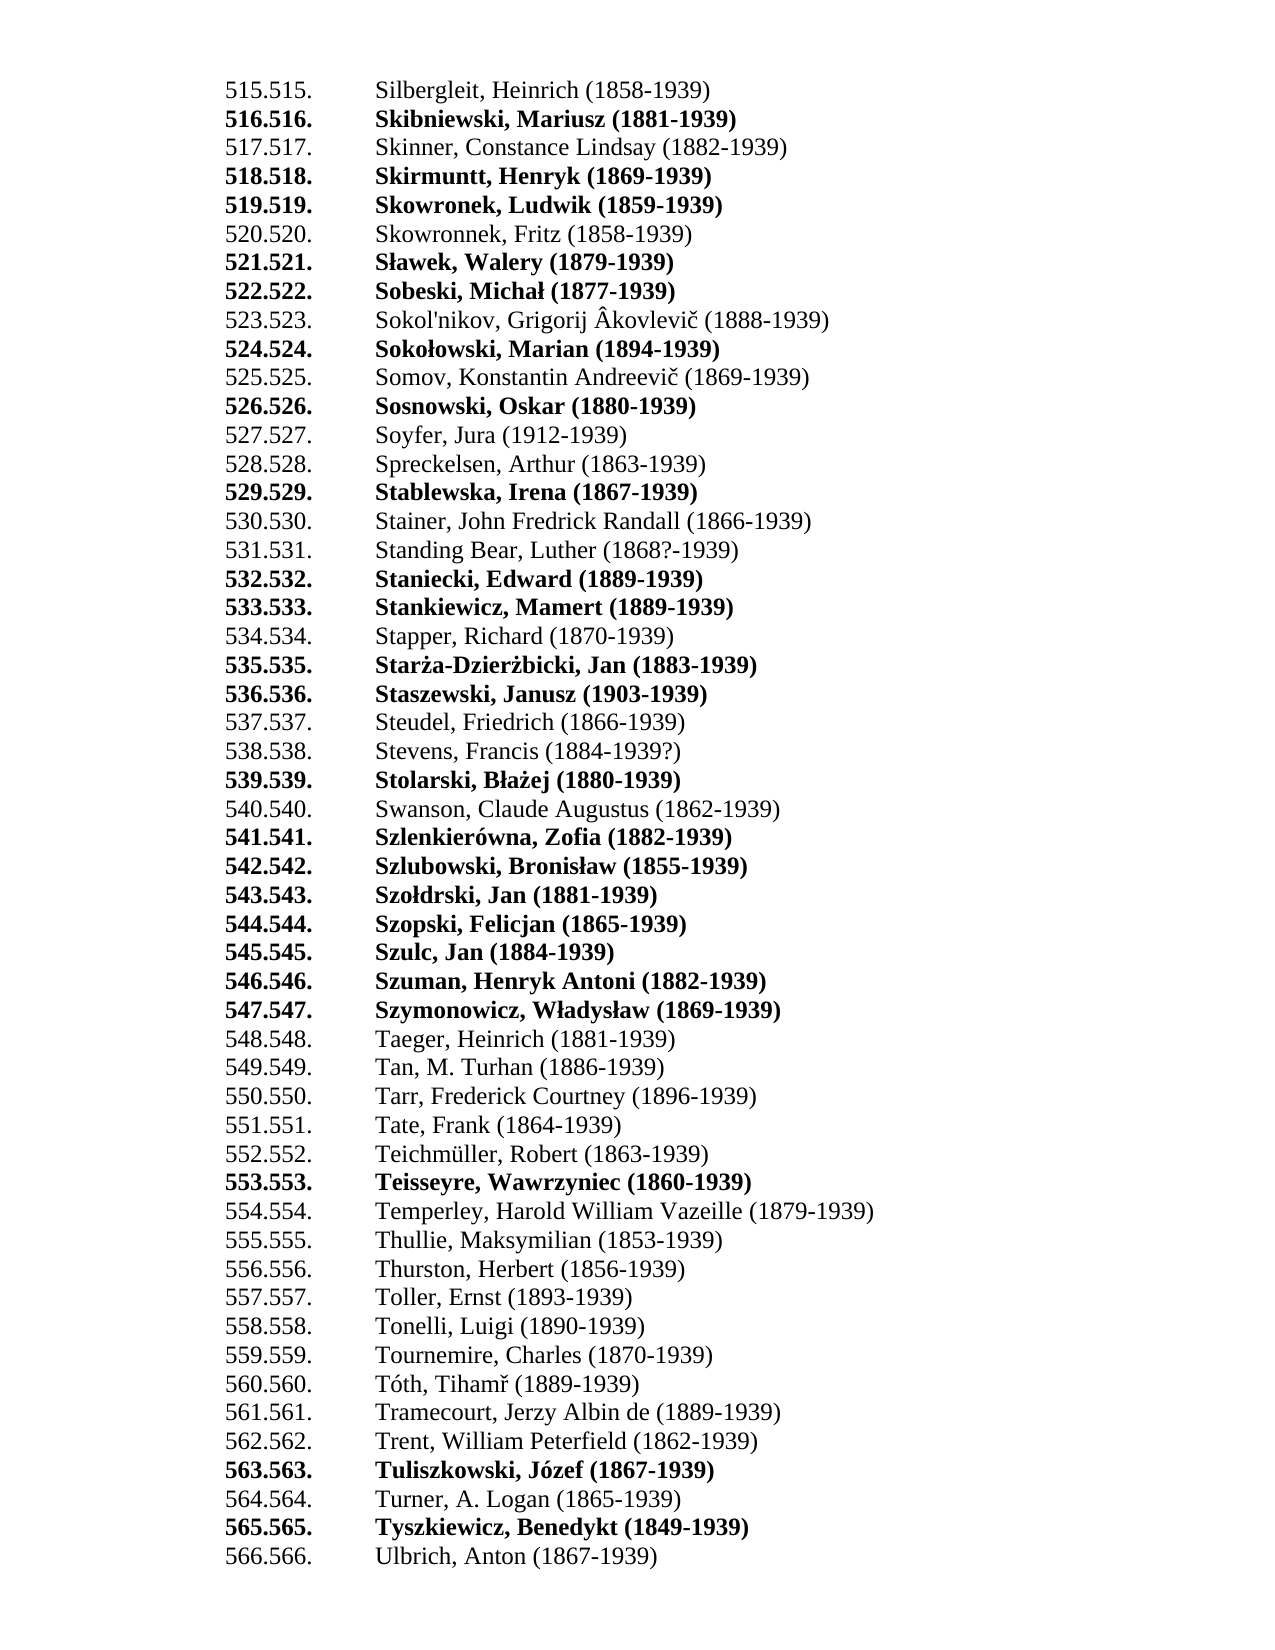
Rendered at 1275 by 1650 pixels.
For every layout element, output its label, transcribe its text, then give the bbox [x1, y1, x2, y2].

list 563. Tuliszkowski, Józef (1867-1939) [225, 1455, 1125, 1484]
list 546. Szuman, Henryk Antoni (1882-1939) [225, 966, 1125, 995]
list 557. Toller, Ernst (1893-1939) [225, 1282, 1125, 1311]
list 518. Skirmuntt, Henryk (1869-1939) [225, 161, 1125, 190]
list 552. Teichmüller, Robert (1863-1939) [225, 1139, 1125, 1167]
list 545. Szulc, Jan (1884-1939) [225, 937, 1125, 966]
list 550. Tarr, Frederick Courtney (1896-1939) [225, 1081, 1125, 1110]
list 531. Standing Bear, Luther (1868?-1939) [225, 535, 1125, 564]
list 535. Starża-Dzierżbicki, Jan (1883-1939) [225, 650, 1125, 679]
list 533. Stankiewicz, Mamert (1889-1939) [225, 592, 1125, 621]
list 530. Stainer, John Fredrick Randall (1866-1939) [225, 506, 1125, 535]
list 544. Szopski, Felicjan (1865-1939) [225, 909, 1125, 937]
list 525. Somov, Konstantin Andreevič (1869-1939) [225, 362, 1125, 391]
list 551. Tate, Frank (1864-1939) [225, 1110, 1125, 1139]
list 556. Thurston, Herbert (1856-1939) [225, 1254, 1125, 1282]
list 529. Stablewska, Irena (1867-1939) [225, 477, 1125, 506]
list 549. Tan, M. Turhan (1886-1939) [225, 1052, 1125, 1081]
list 523. Sokol'nikov, Grigorij Âkovlevič (1888-1939) [225, 305, 1125, 334]
list 538. Stevens, Francis (1884-1939?) [225, 736, 1125, 765]
list 536. Staszewski, Janusz (1903-1939) [225, 679, 1125, 707]
list 555. Thullie, Maksymilian (1853-1939) [225, 1225, 1125, 1254]
list 543. Szołdrski, Jan (1881-1939) [225, 880, 1125, 909]
list 542. Szlubowski, Bronisław (1855-1939) [225, 851, 1125, 880]
list 548. Taeger, Heinrich (1881-1939) [225, 1024, 1125, 1052]
list 516. Skibniewski, Mariusz (1881-1939) [225, 104, 1125, 132]
list 526. Sosnowski, Oskar (1880-1939) [225, 391, 1125, 420]
list 541. Szlenkierówna, Zofia (1882-1939) [225, 822, 1125, 851]
list 539. Stolarski, Błażej (1880-1939) [225, 765, 1125, 794]
list 564. Turner, A. Logan (1865-1939) [225, 1484, 1125, 1512]
list 527. Soyfer, Jura (1912-1939) [225, 420, 1125, 449]
list 519. Skowronek, Ludwik (1859-1939) [225, 190, 1125, 219]
list 554. Temperley, Harold William Vazeille (1879-1939) [225, 1196, 1125, 1225]
list 534. Stapper, Richard (1870-1939) [225, 621, 1125, 650]
list 559. Tournemire, Charles (1870-1939) [225, 1340, 1125, 1369]
list 520. Skowronnek, Fritz (1858-1939) [225, 219, 1125, 247]
list 561. Tramecourt, Jerzy Albin de (1889-1939) [225, 1397, 1125, 1426]
list 528. Spreckelsen, Arthur (1863-1939) [225, 449, 1125, 477]
list 521. Sławek, Walery (1879-1939) [225, 247, 1125, 276]
list 553. Teisseyre, Wawrzyniec (1860-1939) [225, 1167, 1125, 1196]
list 560. Tóth, Tihamř (1889-1939) [225, 1369, 1125, 1397]
list 532. Staniecki, Edward (1889-1939) [225, 564, 1125, 592]
list 524. Sokołowski, Marian (1894-1939) [225, 334, 1125, 362]
list 566. Ulbrich, Anton (1867-1939) [225, 1541, 1125, 1570]
list 558. Tonelli, Luigi (1890-1939) [225, 1311, 1125, 1340]
list 562. Trent, William Peterfield (1862-1939) [225, 1426, 1125, 1455]
list 565. Tyszkiewicz, Benedykt (1849-1939) [225, 1512, 1125, 1541]
list 540. Swanson, Claude Augustus (1862-1939) [225, 794, 1125, 822]
list 515. Silbergleit, Heinrich (1858-1939) [225, 75, 1125, 104]
list 537. Steudel, Friedrich (1866-1939) [225, 707, 1125, 736]
list 517. Skinner, Constance Lindsay (1882-1939) [225, 132, 1125, 161]
list 547. Szymonowicz, Władysław (1869-1939) [225, 995, 1125, 1024]
list 522. Sobeski, Michał (1877-1939) [225, 276, 1125, 305]
